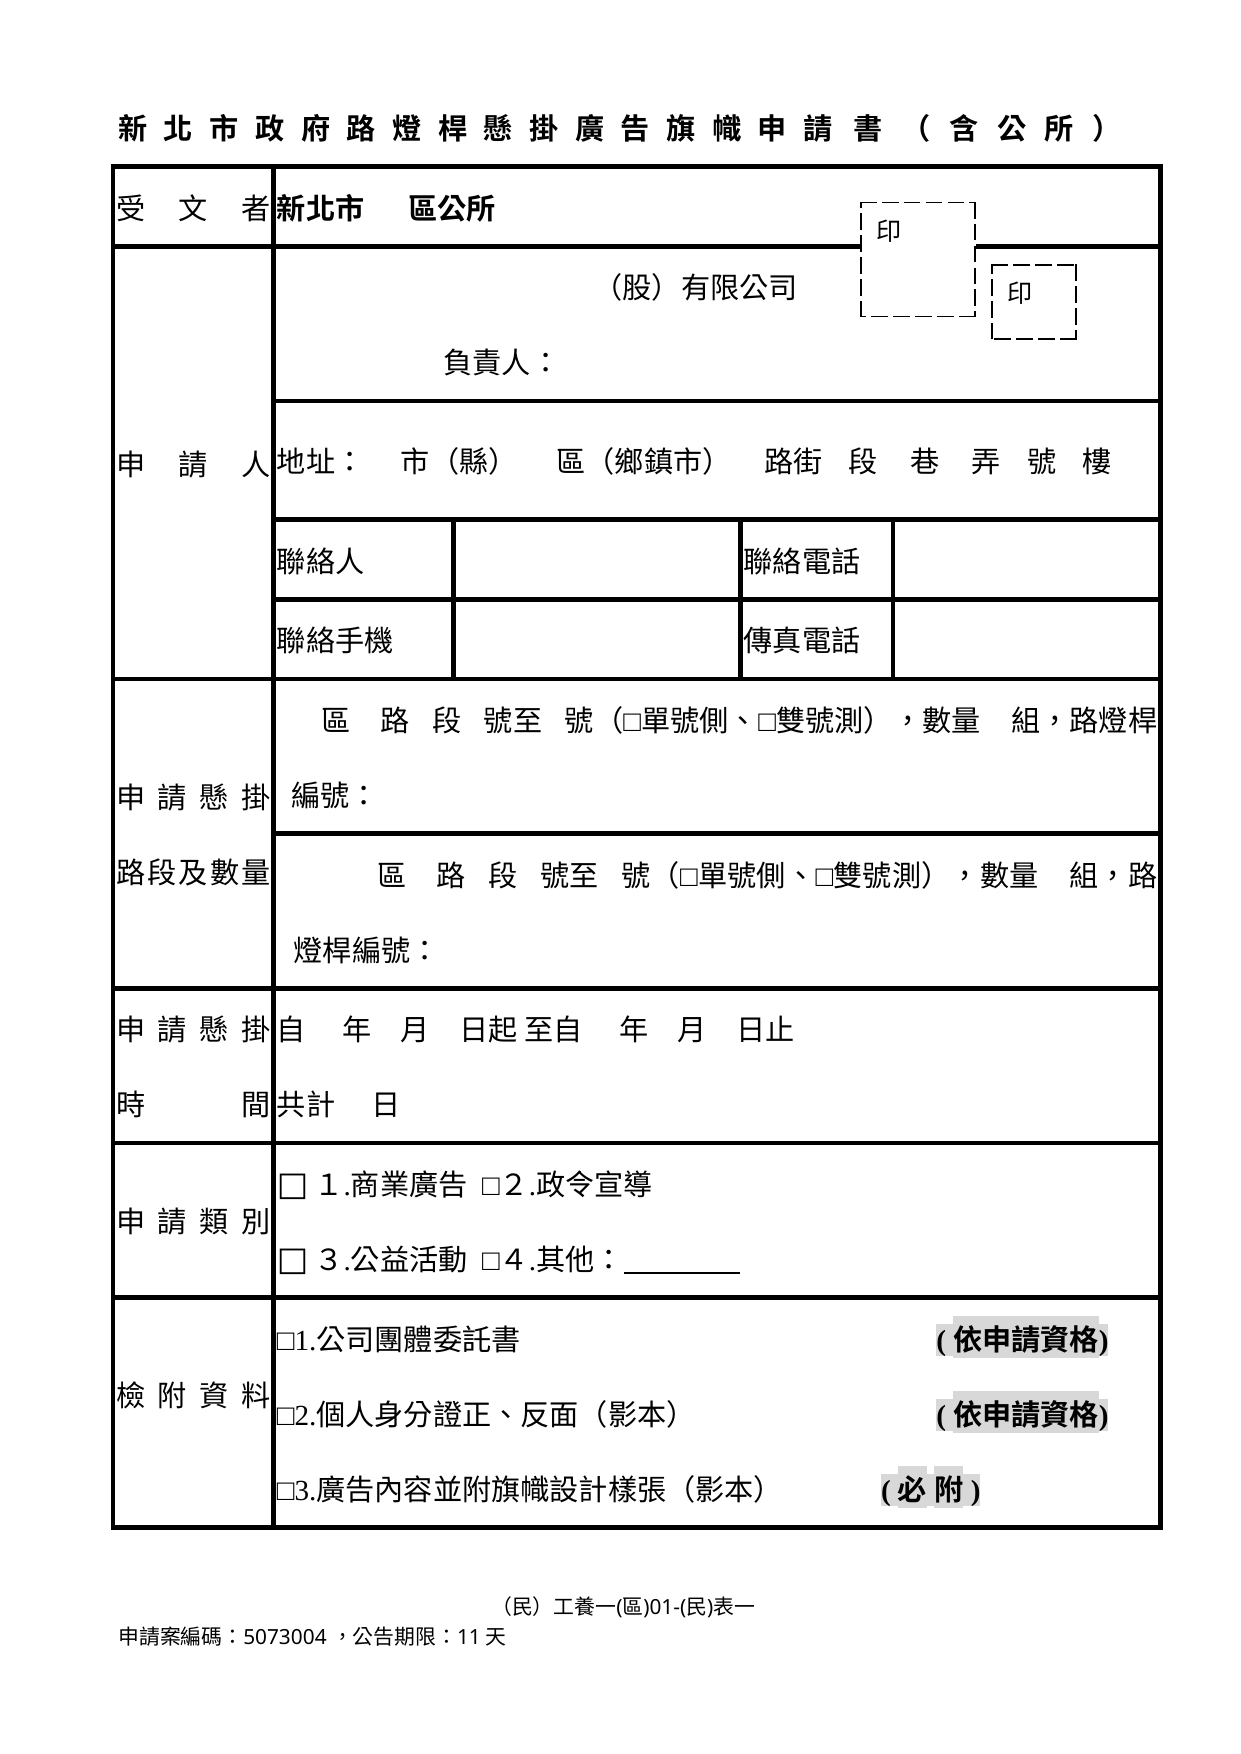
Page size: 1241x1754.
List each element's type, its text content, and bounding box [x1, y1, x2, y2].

table_cell 聯絡手機 [276, 602, 451, 676]
table_header 新北市 區公所 [276, 169, 1158, 244]
table_cell [456, 602, 738, 676]
table_cell [895, 602, 1158, 676]
table_cell □1.公司團體委託書 ( 依申請資格) □2.個人身分證正、反面（影本） ( 依申請資格) □3.廣告內容並附旗幟設計樣張（影本） ( 必 附 ) [276, 1300, 1158, 1525]
table_cell 申請人 [115, 249, 271, 676]
table_cell 地址： 市（縣） 區（鄉鎮市） 路街 段 巷 弄 號 樓 [276, 403, 1158, 517]
text 印 [876, 211, 959, 247]
table_cell １.商業廣告 □２.政令宣導 ３.公益活動 □４.其他： [276, 1145, 1158, 1295]
table_cell 申請類別 [115, 1145, 271, 1295]
table_cell 區 路 段 號至 號（□單號側、□雙號測），數量 組，路燈桿編號： [276, 836, 1158, 986]
table_header 受文者 [115, 169, 271, 244]
table_cell 聯絡人 [276, 522, 451, 597]
table_cell 檢附資料 [115, 1300, 271, 1525]
table_cell [456, 522, 738, 597]
table_cell 申請懸掛 路段及數量 [115, 681, 271, 986]
table_cell 聯絡電話 [743, 522, 891, 597]
table_cell 申請懸掛 時間 [115, 991, 271, 1141]
table_cell [895, 522, 1158, 597]
text [860, 202, 976, 317]
table_cell 區 路 段 號至 號（□單號側、□雙號測），數量 組，路燈桿編號： [276, 681, 1158, 831]
text 新北市政府路燈桿懸掛廣告旗幟申請書（含公所） [118, 89, 1122, 164]
table_cell 傳真電話 [743, 602, 891, 676]
table_cell 自 年 月 日起 至自 年 月 日止 共計 日 [276, 991, 1158, 1141]
table_cell （股）有限公司 負責人： [276, 249, 1158, 399]
